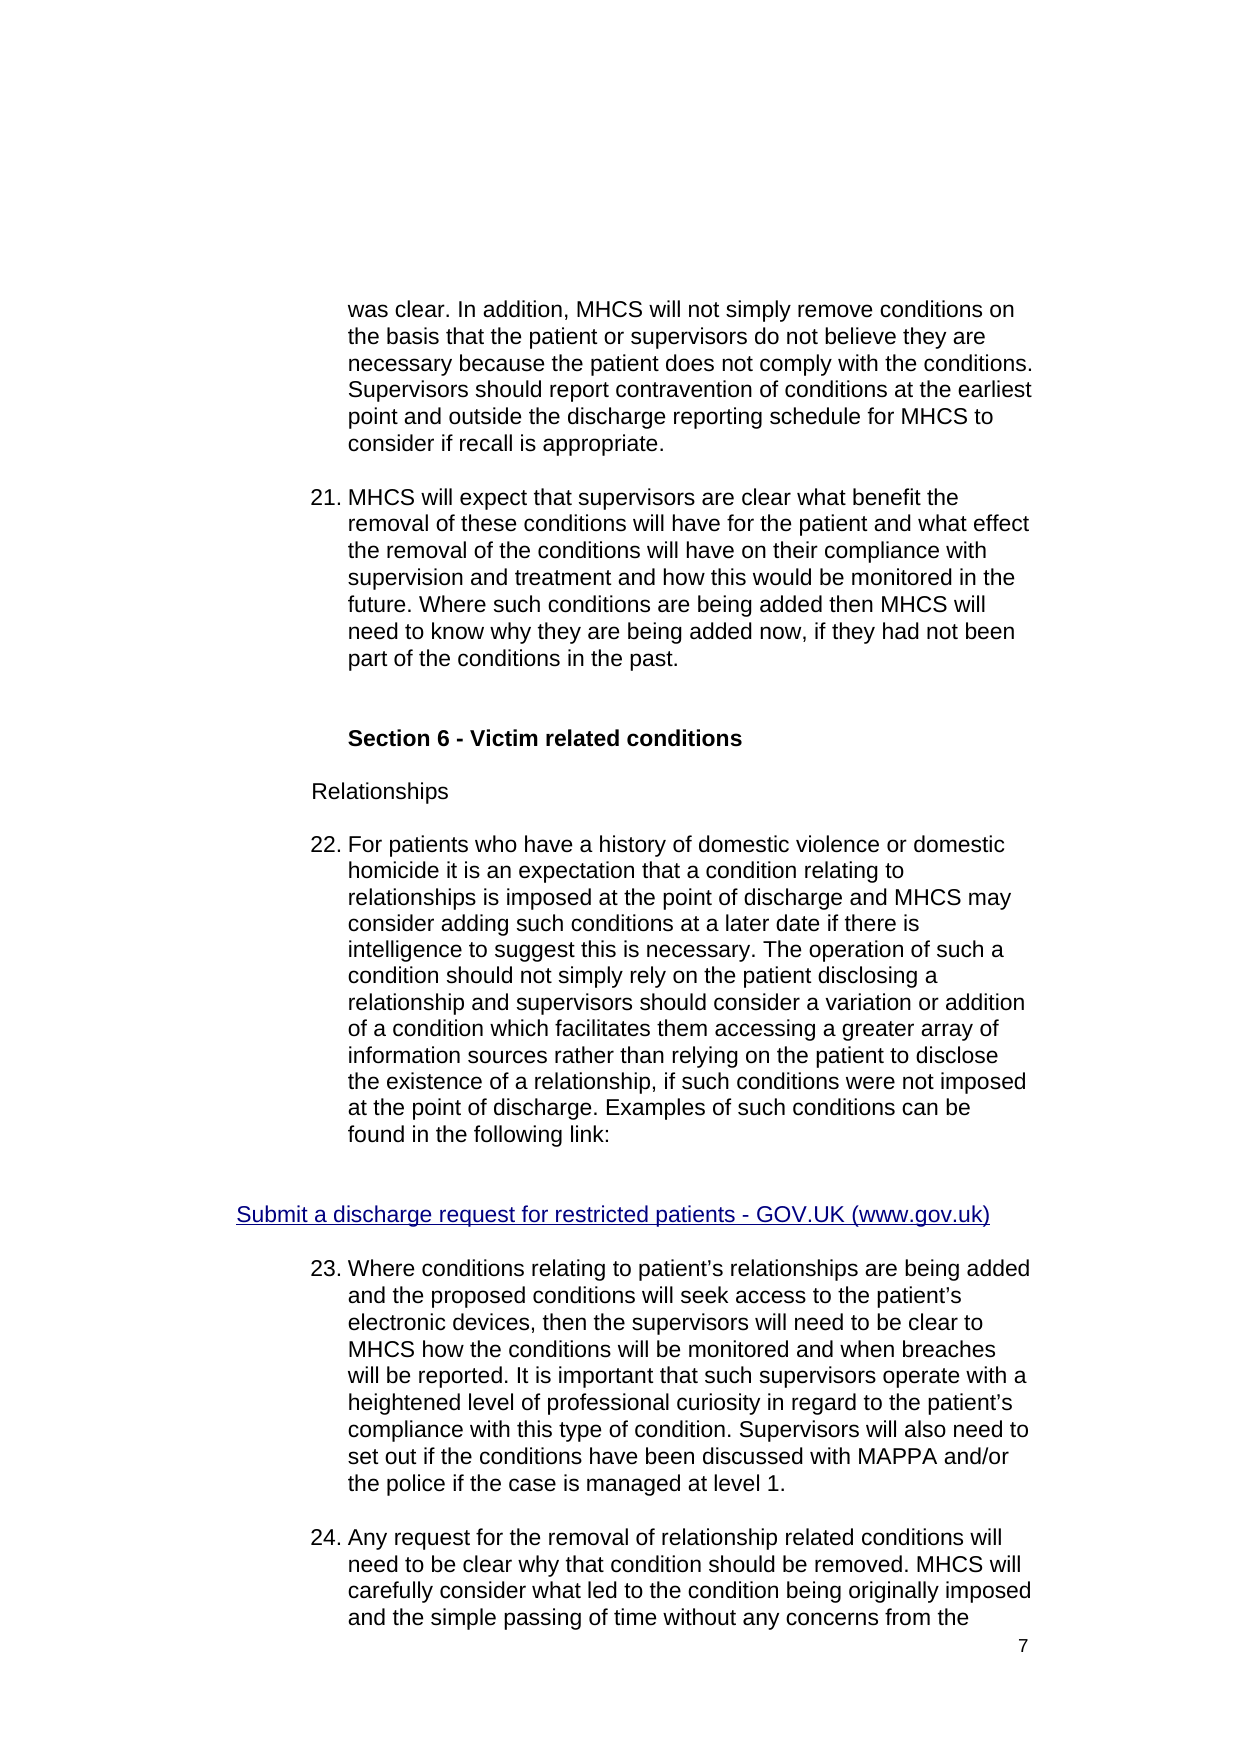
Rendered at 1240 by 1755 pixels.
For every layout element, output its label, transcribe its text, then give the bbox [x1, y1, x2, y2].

text Submit a discharge request for restricted patients - GOV.UK (www.gov.uk) [236, 1201, 1034, 1227]
list was clear. In addition, MHCS will not simply remove conditions on the basis that the patient or supervisors do not believe they are necessary because the patient does not comply with the conditions. Supervisors should report contravention of conditions at the earliest point and outside the discharge reporting schedule for MHCS to consider if recall is appropriate. [310, 296, 1034, 457]
list For patients who have a history of domestic violence or domestic homicide it is an expectation that a condition relating to relationships is imposed at the point of discharge and MHCS may consider adding such conditions at a later date if there is intelligence to suggest this is necessary. The operation of such a condition should not simply rely on the patient disclosing a relationship and supervisors should consider a variation or addition of a condition which facilitates them accessing a greater array of information sources rather than relying on the patient to disclose the existence of a relationship, if such conditions were not imposed at the point of discharge. Examples of such conditions can be found in the following link: [310, 831, 1034, 1147]
list MHCS will expect that supervisors are clear what benefit the removal of these conditions will have for the patient and what effect the removal of the conditions will have on their compliance with supervision and treatment and how this would be monitored in the future. Where such conditions are being added then MHCS will need to know why they are being added now, if they had not been part of the conditions in the past. [310, 483, 1034, 671]
list Any request for the removal of relationship related conditions will need to be clear why that condition should be removed. MHCS will carefully consider what led to the condition being originally imposed and the simple passing of time without any concerns from the [310, 1524, 1034, 1631]
list Relationships [236, 778, 1034, 804]
list Where conditions relating to patient’s relationships are being added and the proposed conditions will seek access to the patient’s electronic devices, then the supervisors will need to be clear to MHCS how the conditions will be monitored and when breaches will be reported. It is important that such supervisors operate with a heightened level of professional curiosity in regard to the patient’s compliance with this type of condition. Supervisors will also need to set out if the conditions have been discussed with MAPPA and/or the police if the case is managed at level 1. [310, 1255, 1034, 1496]
list Section 6 - Victim related conditions [348, 725, 1034, 751]
